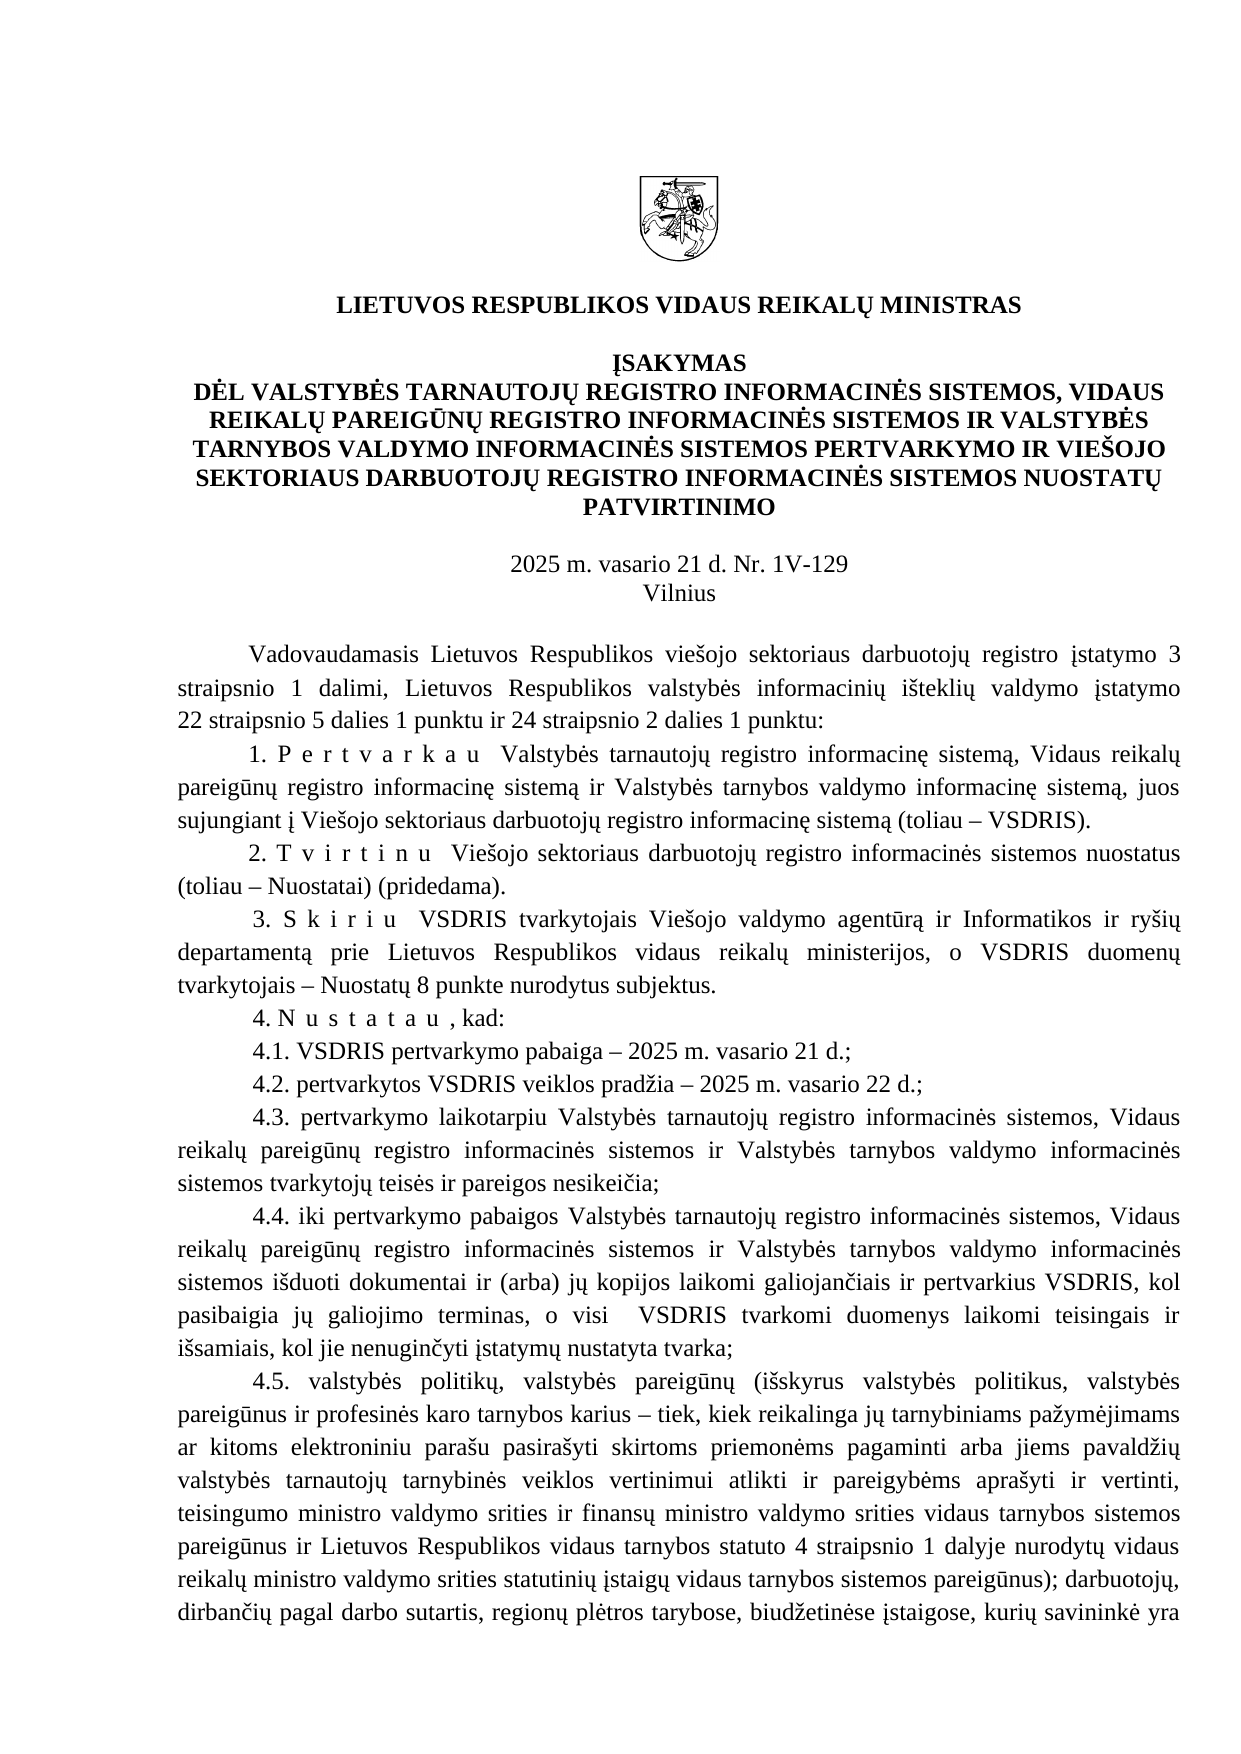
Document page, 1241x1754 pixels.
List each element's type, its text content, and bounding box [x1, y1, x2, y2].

text LIETUVOS RESPUBLIKOS VIDAUS REIKALŲ MINISTRAS [177, 290, 1181, 319]
text Vilnius [177, 578, 1181, 607]
text 2. Tvirtinu Viešojo sektoriaus darbuotojų registro informacinės sistemos nuostatus (toliau – Nuostatai) (pridedama). [177, 838, 1181, 899]
text 4.3. pertvarkymo laikotarpiu Valstybės tarnautojų registro informacinės sistemos, Vidaus reikalų pareigūnų registro informacinės sistemos ir Valstybės tarnybos valdymo informacinės sistemos tvarkytojų teisės ir pareigos nesikeičia; [177, 1102, 1181, 1197]
text 4.1. VSDRIS pertvarkymo pabaiga – 2025 m. vasario 21 d.; [177, 1036, 1181, 1064]
text 4.2. pertvarkytos VSDRIS veiklos pradžia – 2025 m. vasario 22 d.; [177, 1069, 1181, 1098]
text 1. Pertvarkau Valstybės tarnautojų registro informacinę sistemą, Vidaus reikalų pareigūnų registro informacinę sistemą ir Valstybės tarnybos valdymo informacinę sistemą, juos sujungiant į Viešojo sektoriaus darbuotojų registro informacinę sistemą (toliau – VSDRIS). [177, 739, 1181, 833]
text 4.4. iki pertvarkymo pabaigos Valstybės tarnautojų registro informacinės sistemos, Vidaus reikalų pareigūnų registro informacinės sistemos ir Valstybės tarnybos valdymo informacinės sistemos išduoti dokumentai ir (arba) jų kopijos laikomi galiojančiais ir pertvarkius VSDRIS, kol pasibaigia jų galiojimo terminas, o visi VSDRIS tvarkomi duomenys laikomi teisingais ir išsamiais, kol jie nenuginčyti įstatymų nustatyta tvarka; [177, 1201, 1181, 1362]
text 2025 m. vasario 21 d. Nr. 1V-129 [177, 549, 1181, 578]
text 3. Skiriu VSDRIS tvarkytojais Viešojo valdymo agentūrą ir Informatikos ir ryšių departamentą prie Lietuvos Respublikos vidaus reikalų ministerijos, o VSDRIS duomenų tvarkytojais – Nuostatų 8 punkte nurodytus subjektus. [177, 904, 1181, 998]
text 4. Nustatau, kad: [177, 1003, 1181, 1032]
text Vadovaudamasis Lietuvos Respublikos viešojo sektoriaus darbuotojų registro įstatymo 3 straipsnio 1 dalimi, Lietuvos Respublikos valstybės informacinių išteklių valdymo įstatymo 22 straipsnio 5 dalies 1 punktu ir 24 straipsnio 2 dalies 1 punktu: [177, 639, 1181, 734]
text 4.5. valstybės politikų, valstybės pareigūnų (išskyrus valstybės politikus, valstybės pareigūnus ir profesinės karo tarnybos karius – tiek, kiek reikalinga jų tarnybiniams pažymėjimams ar kitoms elektroniniu parašu pasirašyti skirtoms priemonėms pagaminti arba jiems pavaldžių valstybės tarnautojų tarnybinės veiklos vertinimui atlikti ir pareigybėms aprašyti ir vertinti, teisingumo ministro valdymo srities ir finansų ministro valdymo srities vidaus tarnybos sistemos pareigūnus ir Lietuvos Respublikos vidaus tarnybos statuto 4 straipsnio 1 dalyje nurodytų vidaus reikalų ministro valdymo srities statutinių įstaigų vidaus tarnybos sistemos pareigūnus); darbuotojų, dirbančių pagal darbo sutartis, regionų plėtros tarybose, biudžetinėse įstaigose, kurių savininkė yra [177, 1366, 1181, 1626]
text DĖL Valstybės tarnautojų registro informacinĖS sistemOS, Vidaus reikalų pareigūnų registrO informacinės sistemos IR Valstybės tarnybos valdymo informacinės sistemos PERTVARKYMO IR VIEŠOJO SEKTORIAUS DARBUOTOJŲ REGISTRO INFORMACINĖS SISTEMOS NUOSTATŲ PATVIRTINIMO [177, 377, 1181, 520]
text ĮSAKYMAS [177, 348, 1181, 377]
